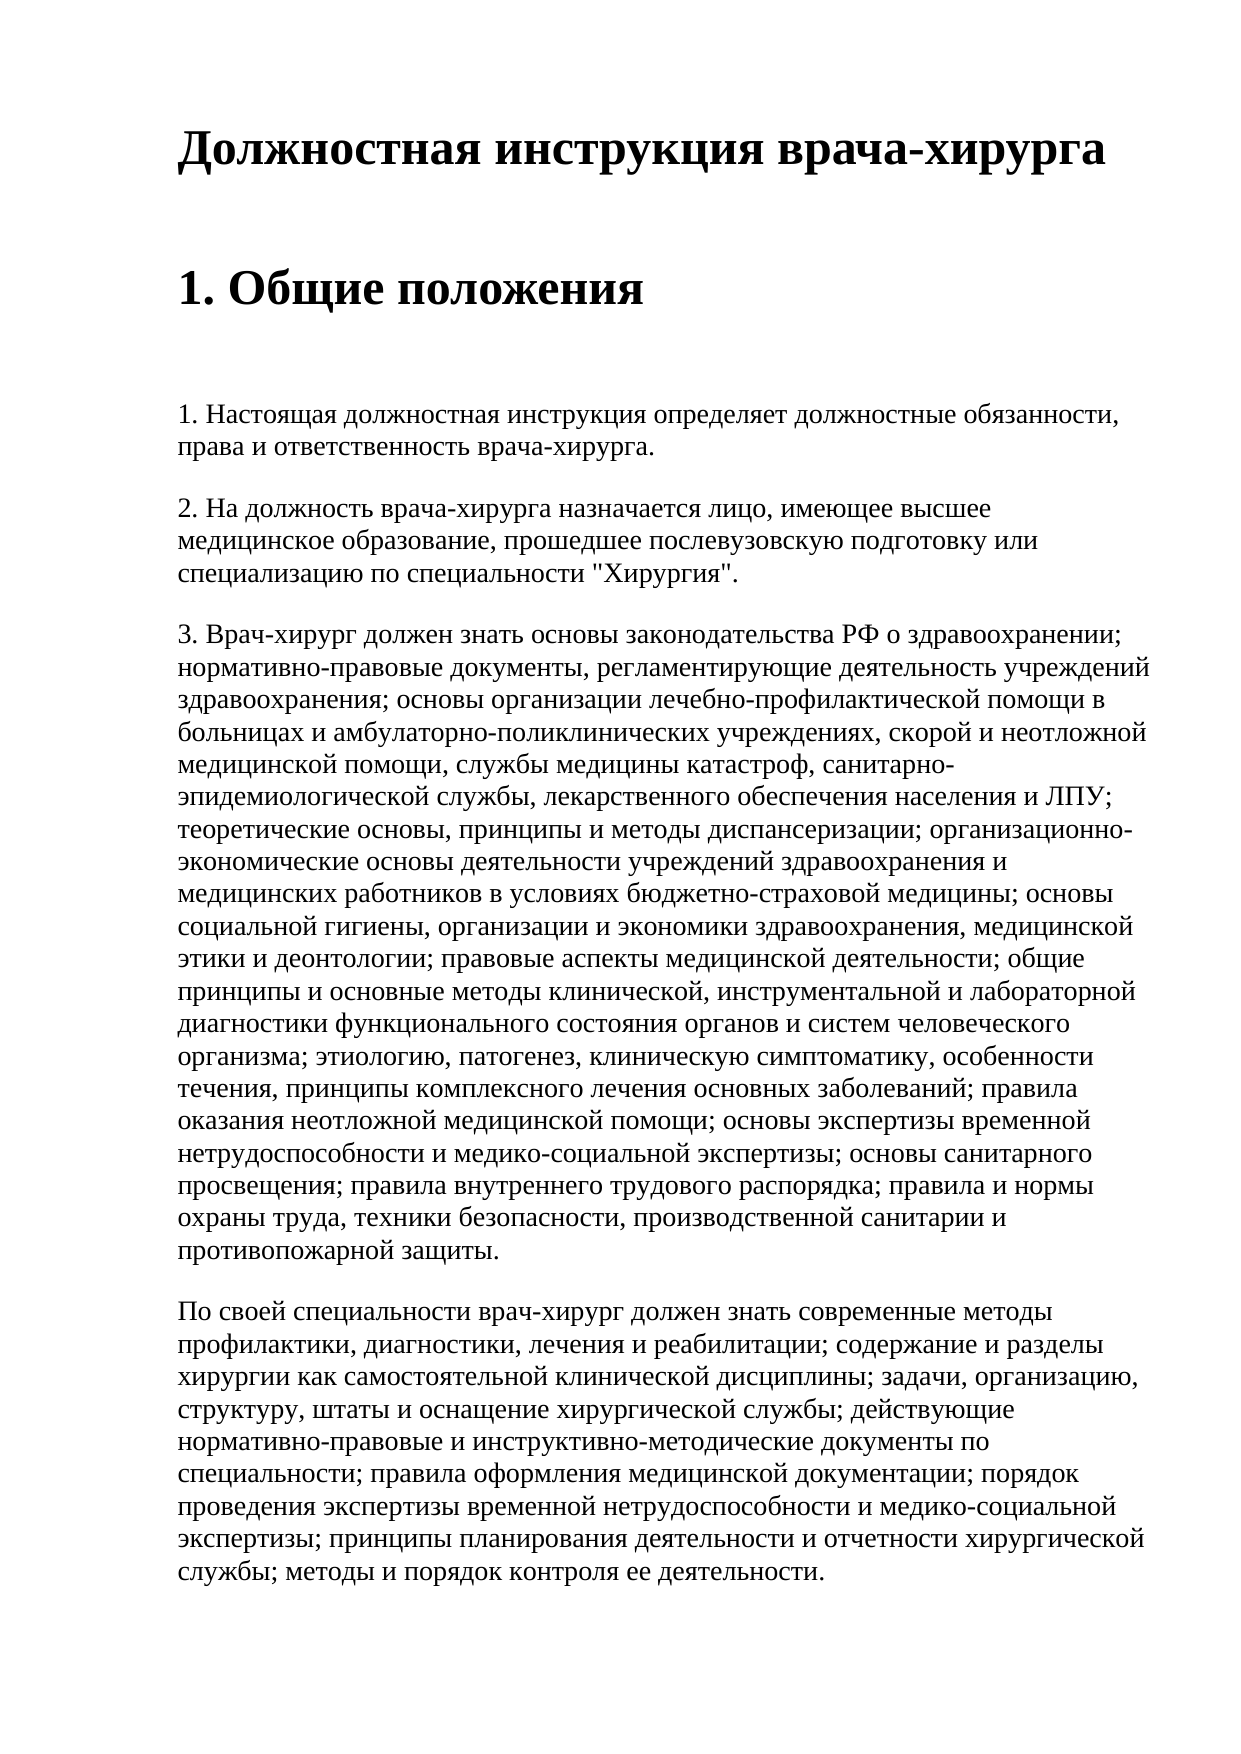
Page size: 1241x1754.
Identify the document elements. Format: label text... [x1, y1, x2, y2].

subtitle Должностная инструкция врача-хирурга [177, 118, 1152, 176]
text 1. Настоящая должностная инструкция определяет должностные обязанности, права и ответственность врача-хирурга. [177, 397, 1152, 462]
subtitle 1. Общие положения [177, 258, 1152, 315]
text 3. Врач-хирург должен знать основы законодательства РФ о здравоохранении; нормативно-правовые документы, регламентирующие деятельность учреждений здравоохранения; основы организации лечебно-профилактической помощи в больницах и амбулаторно-поликлинических учреждениях, скорой и неотложной медицинской помощи, службы медицины катастроф, санитарно-эпидемиологической службы, лекарственного обеспечения населения и ЛПУ; теоретические основы, принципы и методы диспансеризации; организационно-экономические основы деятельности учреждений здравоохранения и медицинских работников в условиях бюджетно-страховой медицины; основы социальной гигиены, организации и экономики здравоохранения, медицинской этики и деонтологии; правовые аспекты медицинской деятельности; общие принципы и основные методы клинической, инструментальной и лабораторной диагностики функционального состояния органов и систем человеческого организма; этиологию, патогенез, клиническую симптоматику, особенности течения, принципы комплексного лечения основных заболеваний; правила оказания неотложной медицинской помощи; основы экспертизы временной нетрудоспособности и медико-социальной экспертизы; основы санитарного просвещения; правила внутреннего трудового распорядка; правила и нормы охраны труда, техники безопасности, производственной санитарии и противопожарной защиты. [177, 617, 1152, 1265]
text По своей специальности врач-хирург должен знать современные методы профилактики, диагностики, лечения и реабилитации; содержание и разделы хирургии как самостоятельной клинической дисциплины; задачи, организацию, структуру, штаты и оснащение хирургической службы; действующие нормативно-правовые и инструктивно-методические документы по специальности; правила оформления медицинской документации; порядок проведения экспертизы временной нетрудоспособности и медико-социальной экспертизы; принципы планирования деятельности и отчетности хирургической службы; методы и порядок контроля ее деятельности. [177, 1294, 1152, 1586]
text 2. На должность врача-хирурга назначается лицо, имеющее высшее медицинское образование, прошедшее послевузовскую подготовку или специализацию по специальности "Хирургия". [177, 491, 1152, 588]
